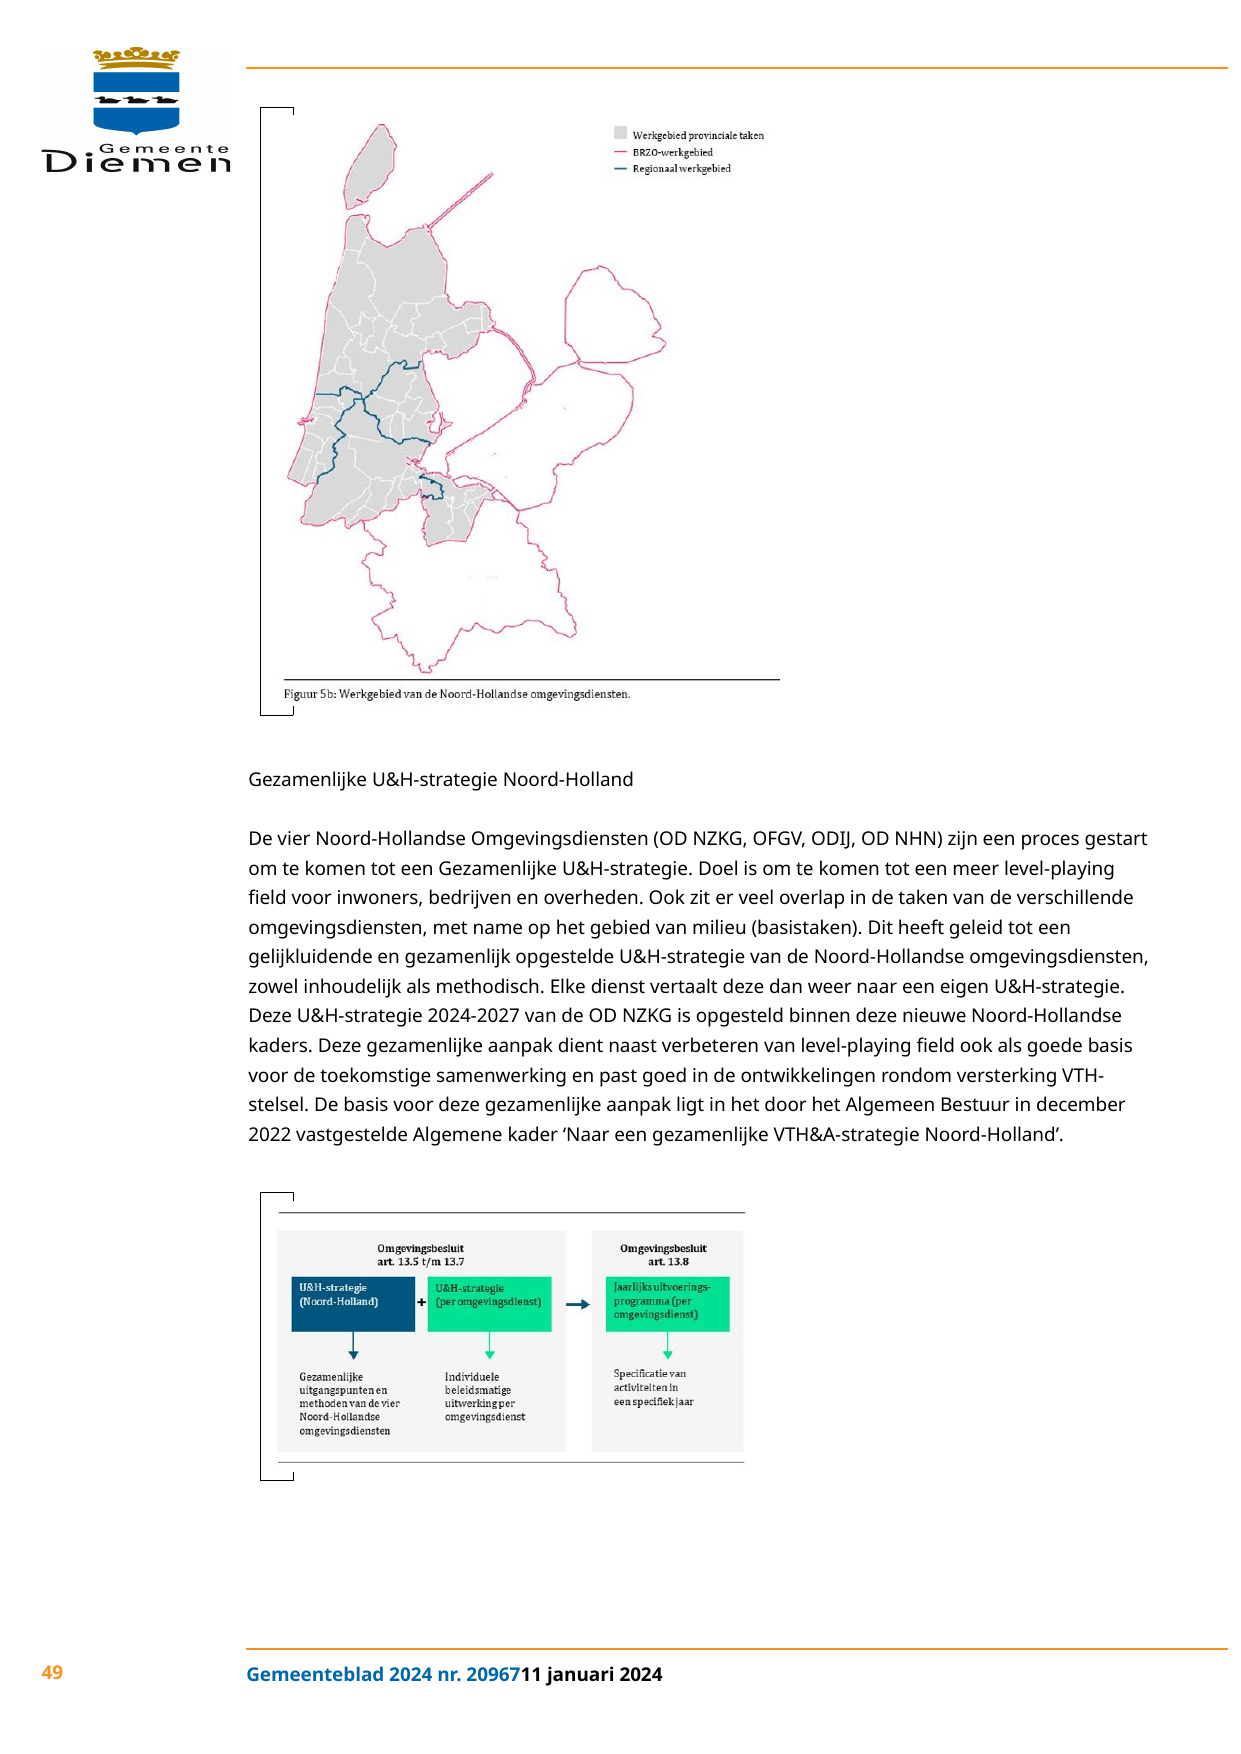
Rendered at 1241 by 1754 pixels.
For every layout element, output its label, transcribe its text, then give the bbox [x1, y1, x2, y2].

text Gezamenlijke U&H-strategie Noord-Holland [248, 766, 1152, 792]
picture [268, 1201, 1173, 1472]
text De vier Noord-Hollandse Omgevingsdiensten (OD NZKG, OFGV, ODIJ, OD NHN) zijn een proces gestart om te komen tot een Gezamenlijke U&H-strategie. Doel is om te komen tot een meer level-playing field voor inwoners, bedrijven en overheden. Ook zit er veel overlap in de taken van de verschillende omgevingsdiensten, met name op het gebied van milieu (basistaken). Dit heeft geleid tot een gelijkluidende en gezamenlijk opgestelde U&H-strategie van de Noord-Hollandse omgevingsdiensten, zowel inhoudelijk als methodisch. Elke dienst vertaalt deze dan weer naar een eigen U&H-strategie. Deze U&H-strategie 2024-2027 van de OD NZKG is opgesteld binnen deze nieuwe Noord-Hollandse kaders. Deze gezamenlijke aanpak dient naast verbeteren van level-playing field ook als goede basis voor de toekomstige samenwerking en past goed in de ontwikkelingen rondom versterking VTH-stelsel. De basis voor deze gezamenlijke aanpak ligt in het door het Algemeen Bestuur in december 2022 vastgestelde Algemene kader ‘Naar een gezamenlijke VTH&A-strategie Noord-Holland’. [248, 825, 1152, 1147]
picture [41, 47, 231, 172]
picture [268, 115, 1173, 706]
